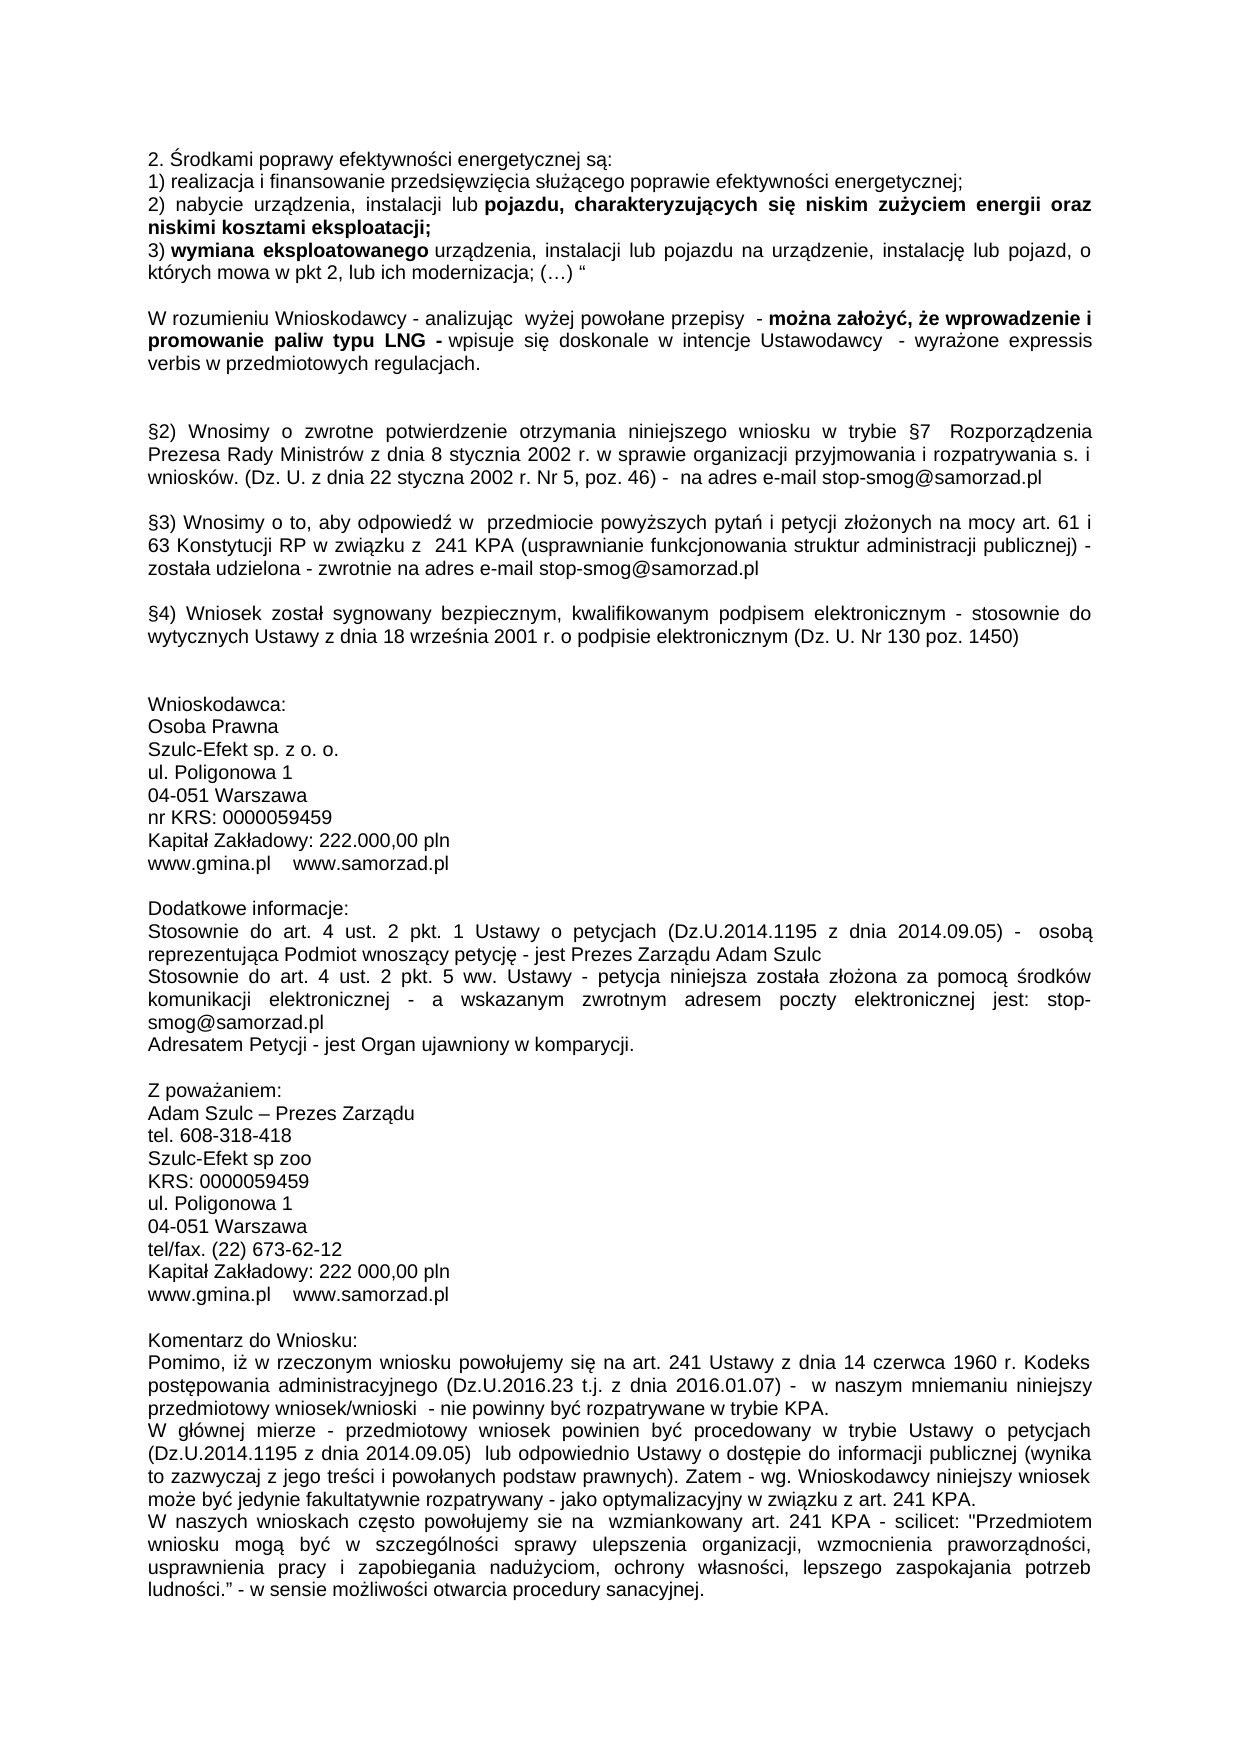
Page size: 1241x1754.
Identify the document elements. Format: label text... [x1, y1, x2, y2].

text 2) nabycie urządzenia, instalacji lub pojazdu, charakteryzujących się niskim zużyciem energii oraz niskimi kosztami eksploatacji; [148, 193, 1093, 238]
text W rozumieniu Wnioskodawcy - analizując wyżej powołane przepisy - można założyć, że wprowadzenie i promowanie paliw typu LNG - wpisuje się doskonale w intencje Ustawodawcy - wyrażone expressis verbis w przedmiotowych regulacjach. [148, 307, 1093, 375]
text 1) realizacja i finansowanie przedsięwzięcia służącego poprawie efektywności energetycznej; [148, 170, 1093, 193]
text Wnioskodawca: [148, 693, 1093, 715]
text 3) wymiana eksploatowanego urządzenia, instalacji lub pojazdu na urządzenie, instalację lub pojazd, o których mowa w pkt 2, lub ich modernizacja; (…) “ [148, 238, 1093, 284]
text Adresatem Petycji - jest Organ ujawniony w komparycji. [148, 1033, 1093, 1056]
text Osoba Prawna [148, 715, 1093, 738]
text Szulc-Efekt sp. z o. o. [148, 738, 1093, 761]
text W głównej mierze - przedmiotowy wniosek powinien być procedowany w trybie Ustawy o petycjach (Dz.U.2014.1195 z dnia 2014.09.05) lub odpowiednio Ustawy o dostępie do informacji publicznej (wynika to zazwyczaj z jego treści i powołanych podstaw prawnych). Zatem - wg. Wnioskodawcy niniejszy wniosek może być jedynie fakultatywnie rozpatrywany - jako optymalizacyjny w związku z art. 241 KPA. [148, 1419, 1093, 1510]
text www.gmina.pl www.samorzad.pl [148, 1283, 1093, 1306]
text Dodatkowe informacje: [148, 897, 1093, 920]
text Pomimo, iż w rzeczonym wniosku powołujemy się na art. 241 Ustawy z dnia 14 czerwca 1960 r. Kodeks postępowania administracyjnego (Dz.U.2016.23 t.j. z dnia 2016.01.07) - w naszym mniemaniu niniejszy przedmiotowy wniosek/wnioski - nie powinny być rozpatrywane w trybie KPA. [148, 1351, 1093, 1419]
text Komentarz do Wniosku: [148, 1328, 1093, 1351]
text ul. Poligonowa 1 [148, 761, 1093, 783]
text www.gmina.pl www.samorzad.pl [148, 852, 1093, 874]
text §3) Wnosimy o to, aby odpowiedź w przedmiocie powyższych pytań i petycji złożonych na mocy art. 61 i 63 Konstytucji RP w związku z 241 KPA (usprawnianie funkcjonowania struktur administracji publicznej) - została udzielona - zwrotnie na adres e-mail stop-smog@samorzad.pl [148, 511, 1093, 579]
text §2) Wnosimy o zwrotne potwierdzenie otrzymania niniejszego wniosku w trybie §7 Rozporządzenia Prezesa Rady Ministrów z dnia 8 stycznia 2002 r. w sprawie organizacji przyjmowania i rozpatrywania s. i wniosków. (Dz. U. z dnia 22 styczna 2002 r. Nr 5, poz. 46) - na adres e-mail stop-smog@samorzad.pl [148, 420, 1093, 488]
text §4) Wniosek został sygnowany bezpiecznym, kwalifikowanym podpisem elektronicznym - stosownie do wytycznych Ustawy z dnia 18 września 2001 r. o podpisie elektronicznym (Dz. U. Nr 130 poz. 1450) [148, 602, 1093, 647]
text Adam Szulc – Prezes Zarządu [148, 1101, 1093, 1124]
text Kapitał Zakładowy: 222 000,00 pln [148, 1260, 1093, 1283]
text 04-051 Warszawa [148, 1215, 1093, 1238]
text 04-051 Warszawa [148, 783, 1093, 806]
text Z poważaniem: [148, 1079, 1093, 1101]
text W naszych wnioskach często powołujemy sie na wzmiankowany art. 241 KPA - scilicet: "Przedmiotem wniosku mogą być w szczególności sprawy ulepszenia organizacji, wzmocnienia praworządności, usprawnienia pracy i zapobiegania nadużyciom, ochrony własności, lepszego zaspokajania potrzeb ludności.” - w sensie możliwości otwarcia procedury sanacyjnej. [148, 1510, 1093, 1601]
text tel/fax. (22) 673-62-12 [148, 1238, 1093, 1260]
text Stosownie do art. 4 ust. 2 pkt. 5 ww. Ustawy - petycja niniejsza została złożona za pomocą środków komunikacji elektronicznej - a wskazanym zwrotnym adresem poczty elektronicznej jest: stop-smog@samorzad.pl [148, 965, 1093, 1033]
text Szulc-Efekt sp zoo [148, 1147, 1093, 1169]
text tel. 608-318-418 [148, 1124, 1093, 1147]
text Stosownie do art. 4 ust. 2 pkt. 1 Ustawy o petycjach (Dz.U.2014.1195 z dnia 2014.09.05) - osobą reprezentująca Podmiot wnoszący petycję - jest Prezes Zarządu Adam Szulc [148, 920, 1093, 965]
text KRS: 0000059459 [148, 1169, 1093, 1192]
text nr KRS: 0000059459 [148, 806, 1093, 829]
text 2. Środkami poprawy efektywności energetycznej są: [148, 148, 1093, 170]
text Kapitał Zakładowy: 222.000,00 pln [148, 829, 1093, 852]
text ul. Poligonowa 1 [148, 1192, 1093, 1215]
